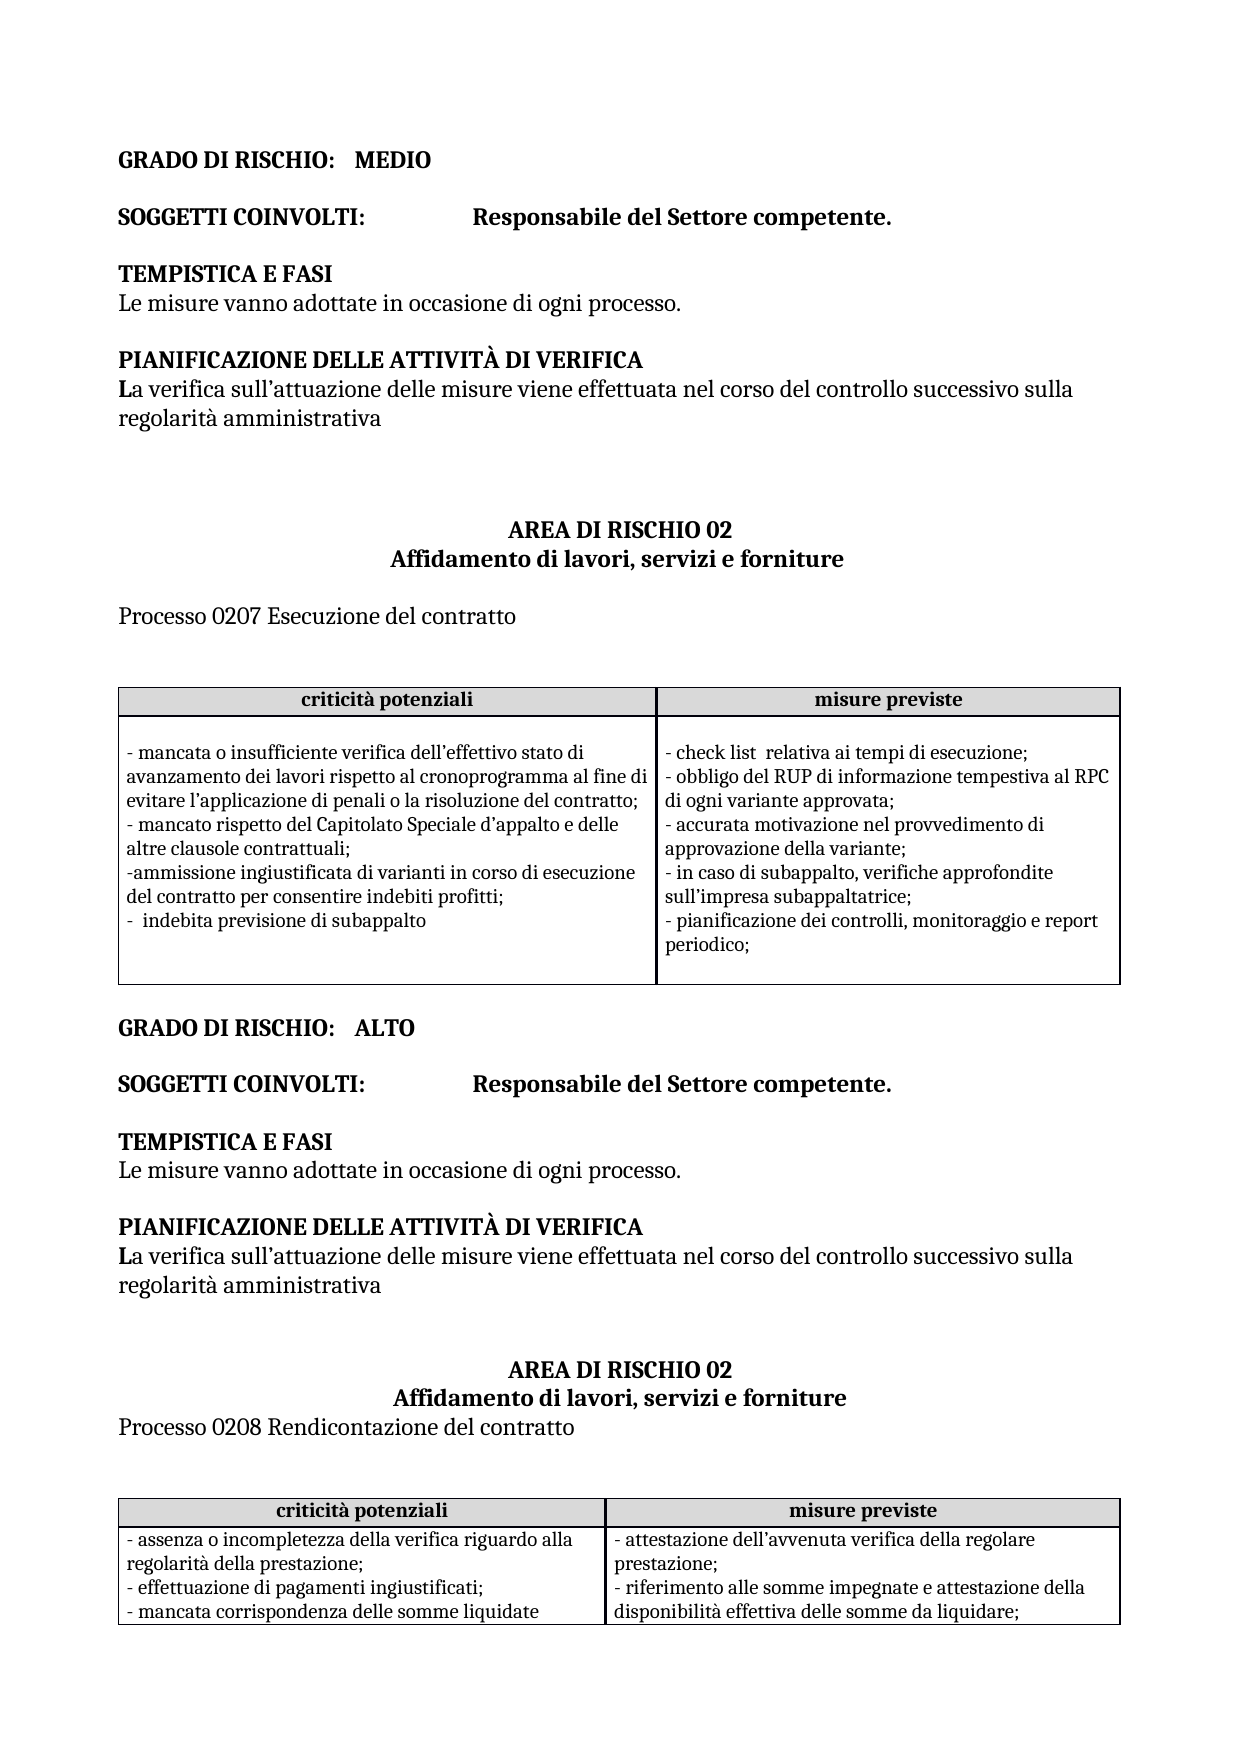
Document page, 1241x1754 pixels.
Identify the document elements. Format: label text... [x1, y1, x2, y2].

text Le misure vanno adottate in occasione di ogni processo. [118, 289, 1122, 318]
text Processo 0207 Esecuzione del contratto [118, 602, 1122, 631]
text Affidamento di lavori, servizi e forniture [118, 545, 1122, 574]
table_cell - check list relativa ai tempi di esecuzione; - obbligo del RUP di informazione tempestiva al RPC di ogni variante approvata; - accurata motivazione nel provvedimento di approvazione della variante; - in caso di subappalto, verifiche approfondite sull’impresa subappaltatrice; - pianificazione dei controlli, monitoraggio e report periodico; [658, 717, 1119, 984]
table_header misure previste [658, 688, 1119, 715]
text Le misure vanno adottate in occasione di ogni processo. [118, 1156, 1122, 1185]
table_header criticità potenziali [119, 688, 655, 715]
text GRADO DI RISCHIO: MEDIO [118, 146, 1122, 175]
table_header criticità potenziali [119, 1499, 604, 1526]
table_header misure previste [607, 1499, 1119, 1526]
table_cell - mancata o insufficiente verifica dell’effettivo stato di avanzamento dei lavori rispetto al cronoprogramma al fine di evitare l’applicazione di penali o la risoluzione del contratto; - mancato rispetto del Capitolato Speciale d’appalto e delle altre clausole contrattuali; -ammissione ingiustificata di varianti in corso di esecuzione del contratto per consentire indebiti profitti; - indebita previsione di subappalto [119, 717, 655, 984]
text AREA DI RISCHIO 02 [118, 1356, 1122, 1384]
table_cell - assenza o incompletezza della verifica riguardo alla regolarità della prestazione; - effettuazione di pagamenti ingiustificati; - mancata corrispondenza delle somme liquidate [119, 1528, 604, 1624]
text GRADO DI RISCHIO: ALTO [118, 1013, 1122, 1042]
text PIANIFICAZIONE DELLE ATTIVITÀ DI VERIFICA [118, 346, 1122, 375]
text AREA DI RISCHIO 02 [118, 516, 1122, 545]
table_cell - attestazione dell’avvenuta verifica della regolare prestazione; - riferimento alle somme impegnate e attestazione della disponibilità effettiva delle somme da liquidare; [607, 1528, 1119, 1624]
text SOGGETTI COINVOLTI: Responsabile del Settore competente. [118, 1070, 1122, 1099]
text La verifica sull’attuazione delle misure viene effettuata nel corso del controllo successivo sulla regolarità amministrativa [118, 375, 1122, 432]
text SOGGETTI COINVOLTI: Responsabile del Settore competente. [118, 203, 1122, 232]
text PIANIFICAZIONE DELLE ATTIVITÀ DI VERIFICA [118, 1213, 1122, 1242]
text TEMPISTICA E FASI [118, 1128, 1122, 1156]
text TEMPISTICA E FASI [118, 260, 1122, 289]
text Affidamento di lavori, servizi e forniture [118, 1384, 1122, 1413]
text Processo 0208 Rendicontazione del contratto [118, 1413, 1122, 1442]
text La verifica sull’attuazione delle misure viene effettuata nel corso del controllo successivo sulla regolarità amministrativa [118, 1242, 1122, 1299]
